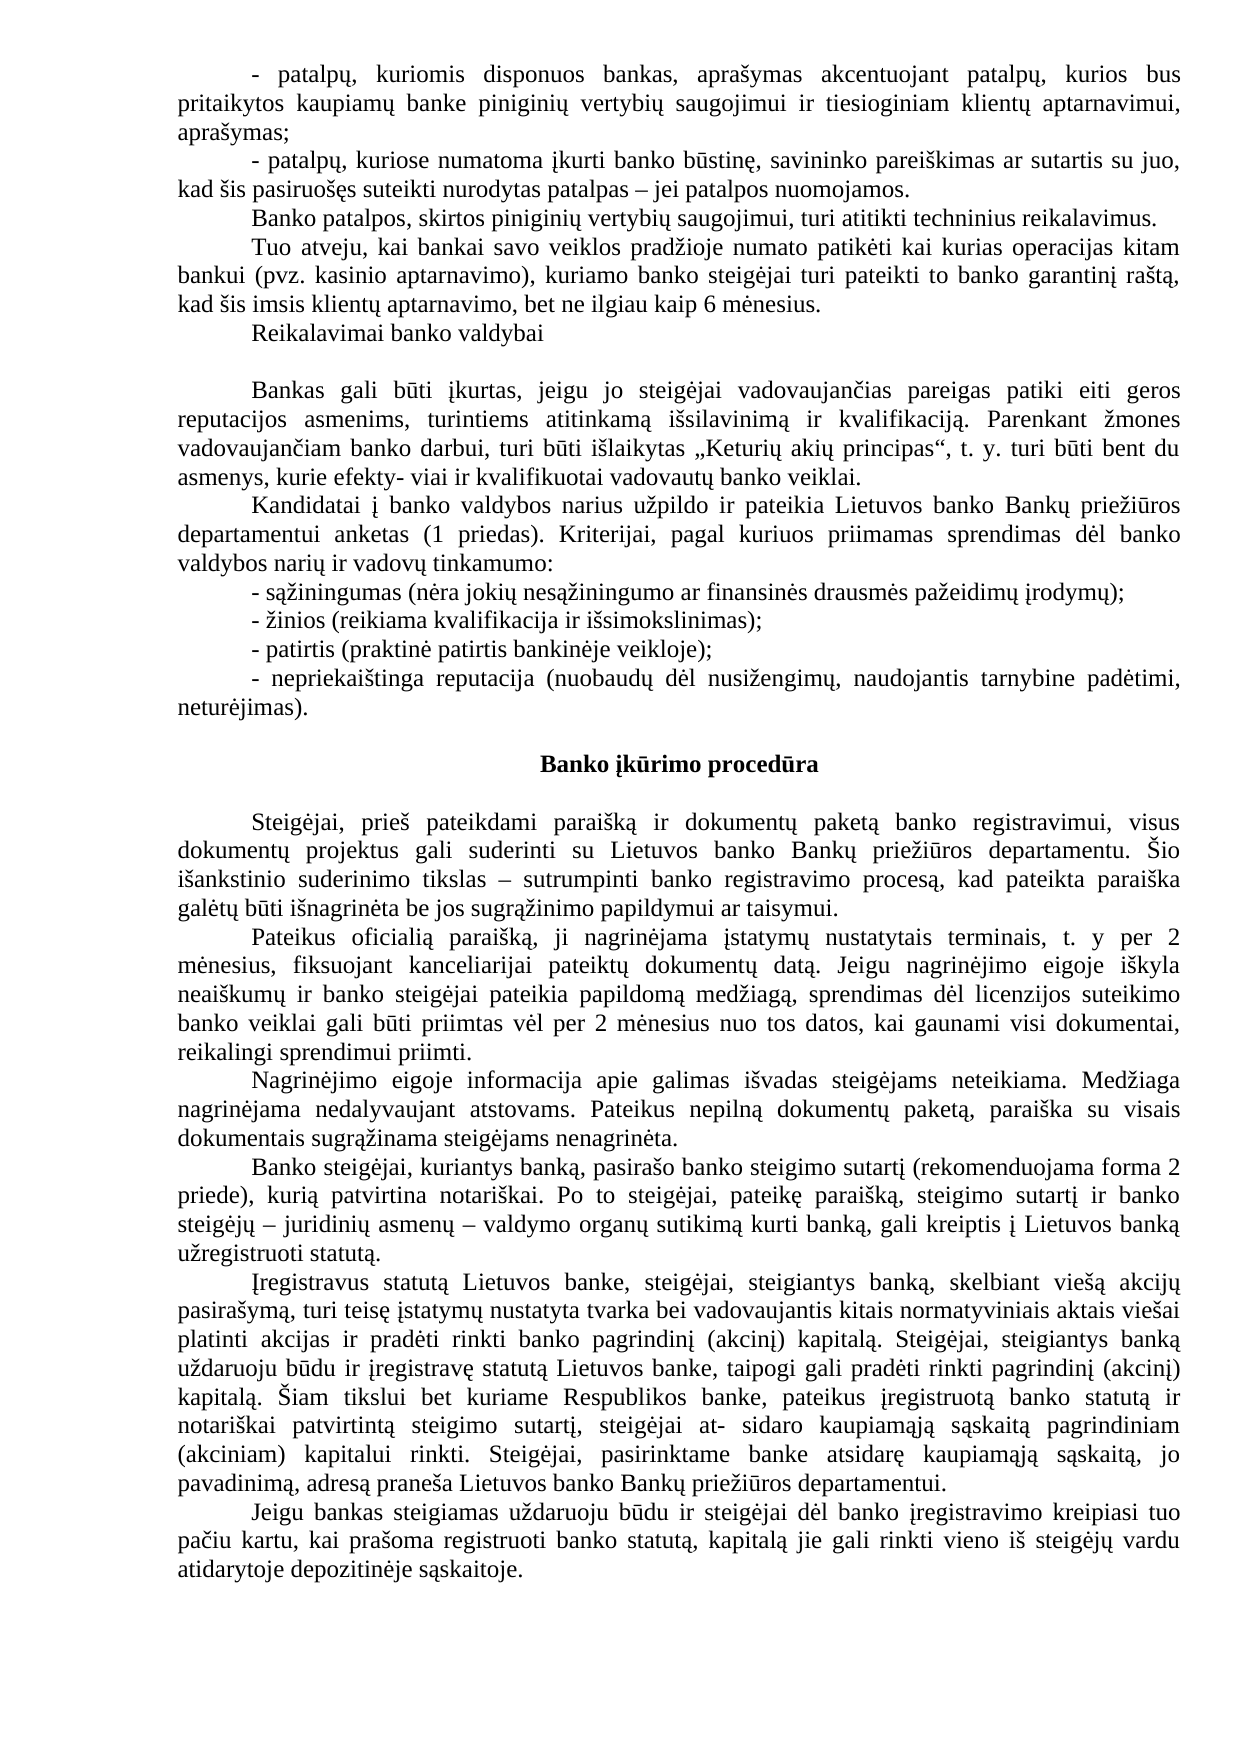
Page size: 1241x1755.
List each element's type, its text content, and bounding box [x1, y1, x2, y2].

text - patalpų, kuriose numatoma įkurti banko būstinę, savininko pareiškimas ar sutartis su juo, kad šis pasiruošęs suteikti nurodytas patalpas – jei patalpos nuomojamos. [177, 145, 1181, 203]
text Reikalavimai banko valdybai [177, 318, 1181, 347]
text Banko steigėjai, kuriantys banką, pasirašo banko steigimo sutartį (rekomenduojama forma 2 priede), kurią patvirtina notariškai. Po to steigėjai, pateikę paraišką, steigimo sutartį ir banko steigėjų – juridinių asmenų – valdymo organų sutikimą kurti banką, gali kreiptis į Lietuvos banką užregistruoti statutą. [177, 1152, 1181, 1267]
text Nagrinėjimo eigoje informacija apie galimas išvadas steigėjams neteikiama. Medžiaga nagrinėjama nedalyvaujant atstovams. Pateikus nepilną dokumentų paketą, paraiška su visais dokumentais sugrąžinama steigėjams nenagrinėta. [177, 1065, 1181, 1152]
text - patalpų, kuriomis disponuos bankas, aprašymas akcentuojant patalpų, kurios bus pritaikytos kaupiamų banke piniginių vertybių saugojimui ir tiesioginiam klientų aptarnavimui, aprašymas; [177, 59, 1181, 145]
text - sąžiningumas (nėra jokių nesąžiningumo ar finansinės drausmės pažeidimų įrodymų); [177, 577, 1181, 605]
text Jeigu bankas steigiamas uždaruoju būdu ir steigėjai dėl banko įregistravimo kreipiasi tuo pačiu kartu, kai prašoma registruoti banko statutą, kapitalą jie gali rinkti vieno iš steigėjų vardu atidarytoje depozitinėje sąskaitoje. [177, 1497, 1181, 1583]
text Įregistravus statutą Lietuvos banke, steigėjai, steigiantys banką, skelbiant viešą akcijų pasirašymą, turi teisę įstatymų nustatyta tvarka bei vadovaujantis kitais normatyviniais aktais viešai platinti akcijas ir pradėti rinkti banko pagrindinį (akcinį) kapitalą. Steigėjai, steigiantys banką uždaruoju būdu ir įregistravę statutą Lietuvos banke, taipogi gali pradėti rinkti pagrindinį (akcinį) kapitalą. Šiam tikslui bet kuriame Respublikos banke, pateikus įregistruotą banko statutą ir notariškai patvirtintą steigimo sutartį, steigėjai at- sidaro kaupiamąją sąskaitą pagrindiniam (akciniam) kapitalui rinkti. Steigėjai, pasirinktame banke atsidarę kaupiamąją sąskaitą, jo pavadinimą, adresą praneša Lietuvos banko Bankų priežiūros departamentui. [177, 1267, 1181, 1497]
text Kandidatai į banko valdybos narius užpildo ir pateikia Lietuvos banko Bankų priežiūros departamentui anketas (1 priedas). Kriterijai, pagal kuriuos priimamas sprendimas dėl banko valdybos narių ir vadovų tinkamumo: [177, 490, 1181, 577]
text - nepriekaištinga reputacija (nuobaudų dėl nusižengimų, naudojantis tarnybine padėtimi, neturėjimas). [177, 663, 1181, 720]
text Bankas gali būti įkurtas, jeigu jo steigėjai vadovaujančias pareigas patiki eiti geros reputacijos asmenims, turintiems atitinkamą išsilavinimą ir kvalifikaciją. Parenkant žmones vadovaujančiam banko darbui, turi būti išlaikytas „Keturių akių principas“, t. y. turi būti bent du asmenys, kurie efekty- viai ir kvalifikuotai vadovautų banko veiklai. [177, 375, 1181, 490]
text Steigėjai, prieš pateikdami paraišką ir dokumentų paketą banko registravimui, visus dokumentų projektus gali suderinti su Lietuvos banko Bankų priežiūros departamentu. Šio išankstinio suderinimo tikslas – sutrumpinti banko registravimo procesą, kad pateikta paraiška galėtų būti išnagrinėta be jos sugrąžinimo papildymui ar taisymui. [177, 807, 1181, 922]
text Banko įkūrimo procedūra [177, 749, 1181, 778]
text - žinios (reikiama kvalifikacija ir išsimokslinimas); [177, 605, 1181, 634]
text Tuo atveju, kai bankai savo veiklos pradžioje numato patikėti kai kurias operacijas kitam bankui (pvz. kasinio aptarnavimo), kuriamo banko steigėjai turi pateikti to banko garantinį raštą, kad šis imsis klientų aptarnavimo, bet ne ilgiau kaip 6 mėnesius. [177, 232, 1181, 318]
text - patirtis (praktinė patirtis bankinėje veikloje); [177, 634, 1181, 663]
text Pateikus oficialią paraišką, ji nagrinėjama įstatymų nustatytais terminais, t. y per 2 mėnesius, fiksuojant kanceliarijai pateiktų dokumentų datą. Jeigu nagrinėjimo eigoje iškyla neaiškumų ir banko steigėjai pateikia papildomą medžiagą, sprendimas dėl licenzijos suteikimo banko veiklai gali būti priimtas vėl per 2 mėnesius nuo tos datos, kai gaunami visi dokumentai, reikalingi sprendimui priimti. [177, 922, 1181, 1065]
text Banko patalpos, skirtos piniginių vertybių saugojimui, turi atitikti techninius reikalavimus. [177, 203, 1181, 232]
